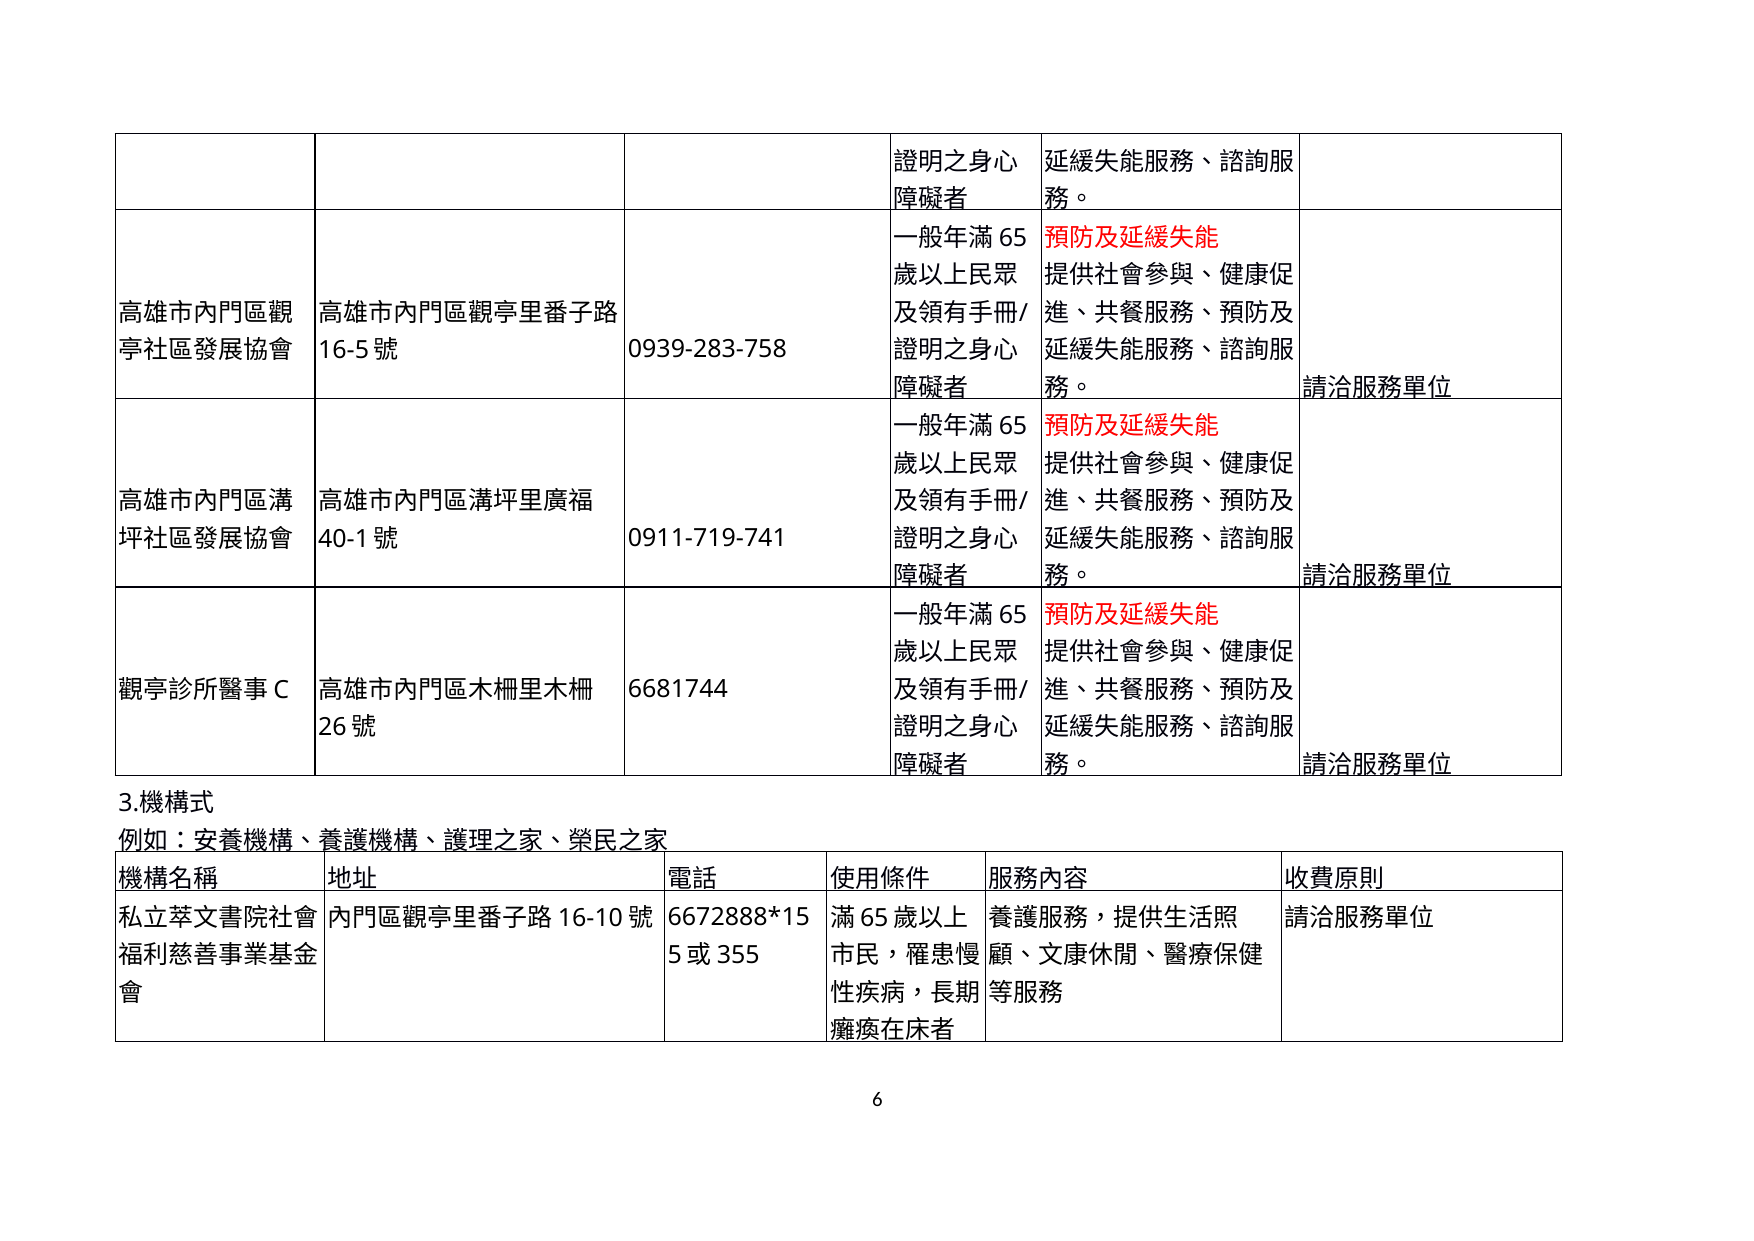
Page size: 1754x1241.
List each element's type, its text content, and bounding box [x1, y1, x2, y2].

table_cell 請洽服務單位 [1300, 399, 1561, 586]
table_cell 請洽服務單位 [1300, 210, 1561, 398]
table_cell [116, 134, 314, 209]
table_header 收費原則 [1282, 852, 1562, 889]
table_cell 證明之身心障礙者 [891, 134, 1041, 209]
table_cell 一般年滿65 歲以上民眾及領有手冊/證明之身心障礙者 [891, 210, 1041, 398]
table_cell [625, 134, 890, 209]
table_cell 請洽服務單位 [1282, 891, 1562, 1041]
table_header 使用條件 [827, 852, 985, 889]
table_cell 高雄市內門區觀亭社區發展協會 [116, 210, 314, 398]
table_cell 私立萃文書院社會福利慈善事業基金會 [116, 891, 324, 1041]
table_cell 請洽服務單位 [1300, 588, 1561, 775]
table_header 機構名稱 [116, 852, 324, 889]
table_cell 預防及延緩失能 提供社會參與、健康促進、共餐服務、預防及延緩失能服務、諮詢服務。 [1042, 399, 1299, 586]
table_cell 一般年滿65 歲以上民眾及領有手冊/證明之身心障礙者 [891, 588, 1041, 775]
table_cell 預防及延緩失能 提供社會參與、健康促進、共餐服務、預防及延緩失能服務、諮詢服務。 [1042, 588, 1299, 775]
table_cell 6672888*155或355 [665, 891, 826, 1041]
table_header 服務內容 [986, 852, 1281, 889]
table_cell 0939-283-758 [625, 210, 890, 398]
table_cell [316, 134, 624, 209]
table_cell 養護服務，提供生活照顧、文康休閒、醫療保健等服務 [986, 891, 1281, 1041]
table_cell 一般年滿65 歲以上民眾及領有手冊/證明之身心障礙者 [891, 399, 1041, 586]
table_cell 內門區觀亭里番子路16-10號 [325, 891, 664, 1041]
table_cell 滿65歲以上市民，罹患慢性疾病，長期癱瘓在床者 [827, 891, 985, 1041]
text 例如：安養機構、養護機構、護理之家、榮民之家 [118, 813, 1636, 851]
table_cell 6681744 [625, 588, 890, 775]
table_cell 高雄市內門區木柵里木柵26號 [316, 588, 624, 775]
table_cell 0911-719-741 [625, 399, 890, 586]
table_header 地址 [325, 852, 664, 889]
table_cell 延緩失能服務、諮詢服務。 [1042, 134, 1299, 209]
table_cell 高雄市內門區觀亭里番子路16-5號 [316, 210, 624, 398]
table_cell [1300, 134, 1561, 209]
table_cell 觀亭診所醫事C [116, 588, 314, 775]
table_cell 預防及延緩失能 提供社會參與、健康促進、共餐服務、預防及延緩失能服務、諮詢服務。 [1042, 210, 1299, 398]
table_cell 高雄市內門區溝坪里廣福40-1號 [316, 399, 624, 586]
text 3.機構式 [118, 776, 1636, 813]
table_header 電話 [665, 852, 826, 889]
table_cell 高雄市內門區溝坪社區發展協會 [116, 399, 314, 586]
